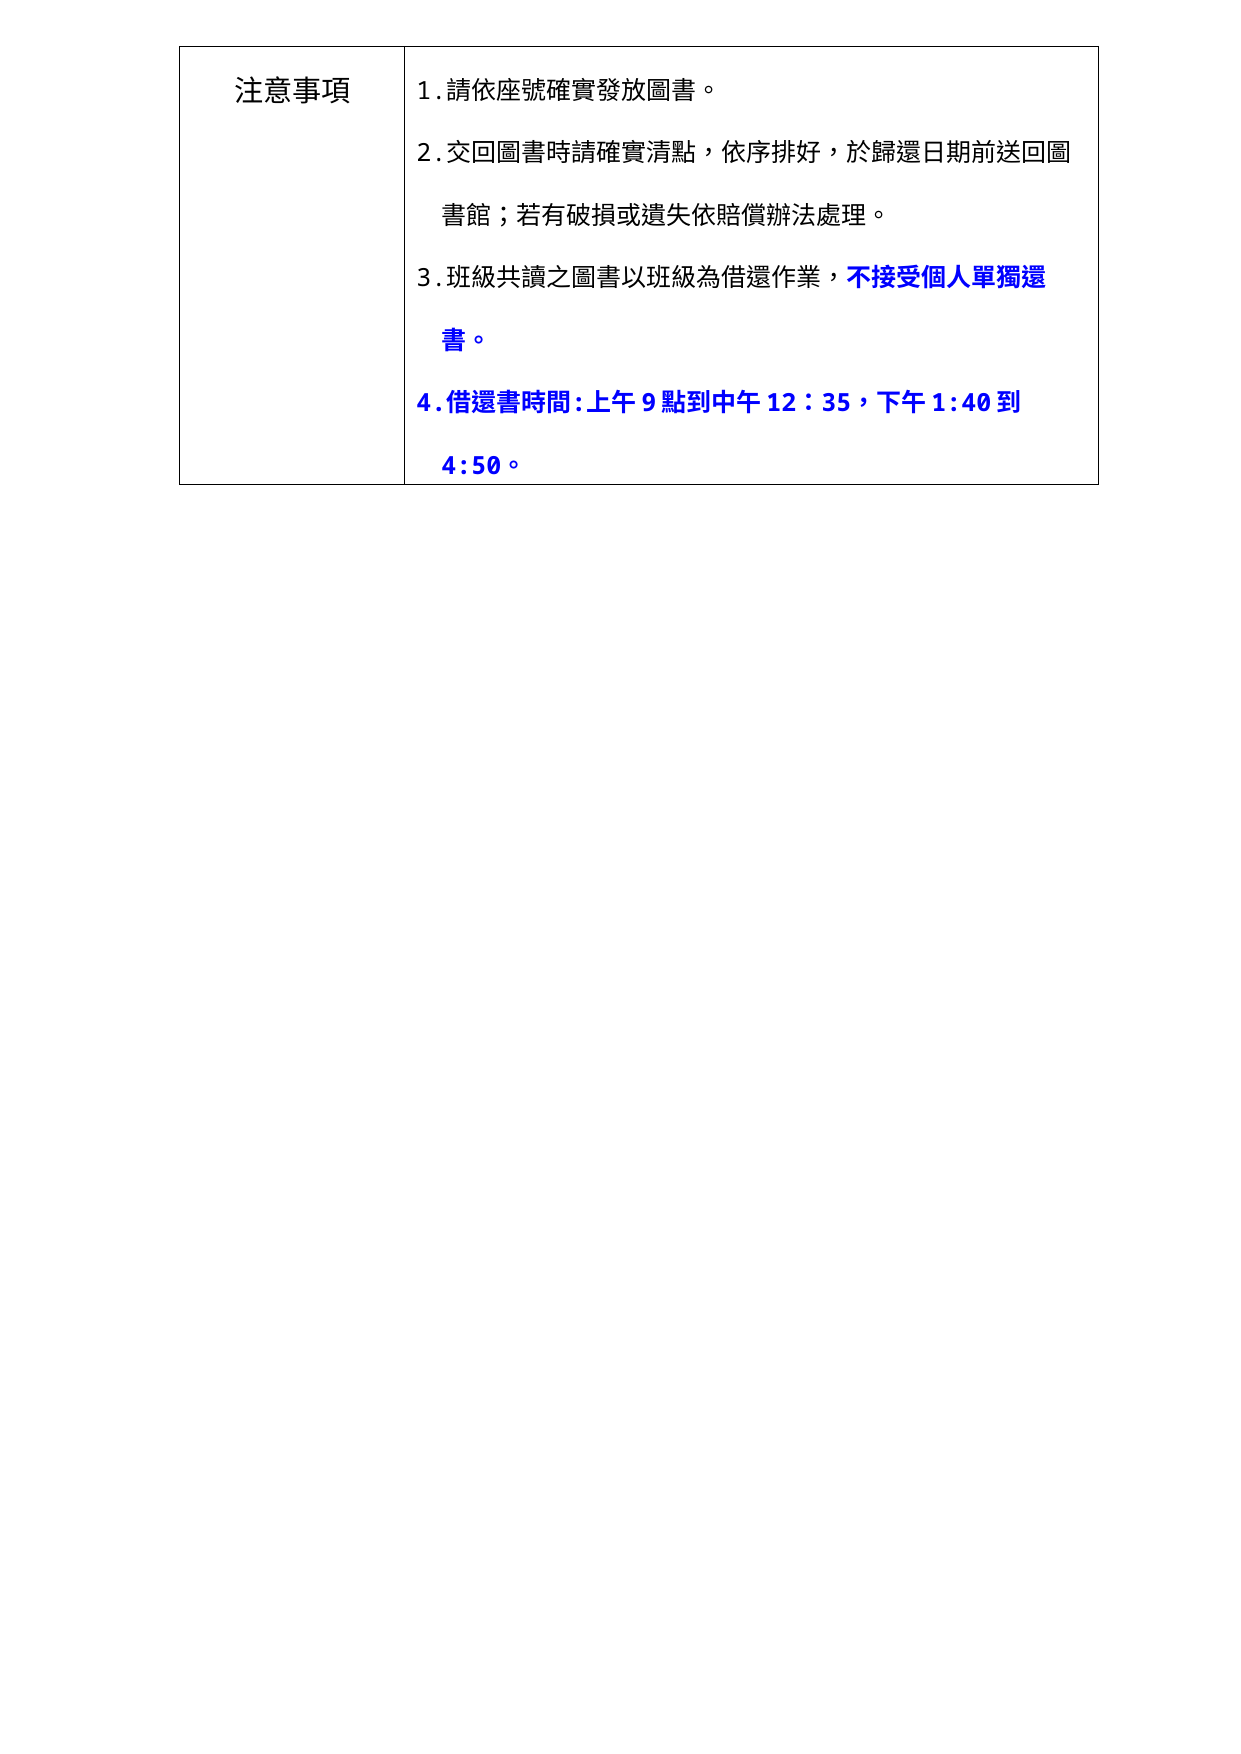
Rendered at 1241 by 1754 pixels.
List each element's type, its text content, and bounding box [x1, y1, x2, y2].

table_cell 1.請依座號確實發放圖書。 2.交回圖書時請確實清點，依序排好，於歸還日期前送回圖書館；若有破損或遺失依賠償辦法處理。 3.班級共讀之圖書以班級為借還作業，不接受個人單獨還書。 4.借還書時間:上午9點到中午12：35，下午1:40到4:50。 [405, 47, 1098, 484]
table_cell 注意事項 [180, 47, 404, 484]
